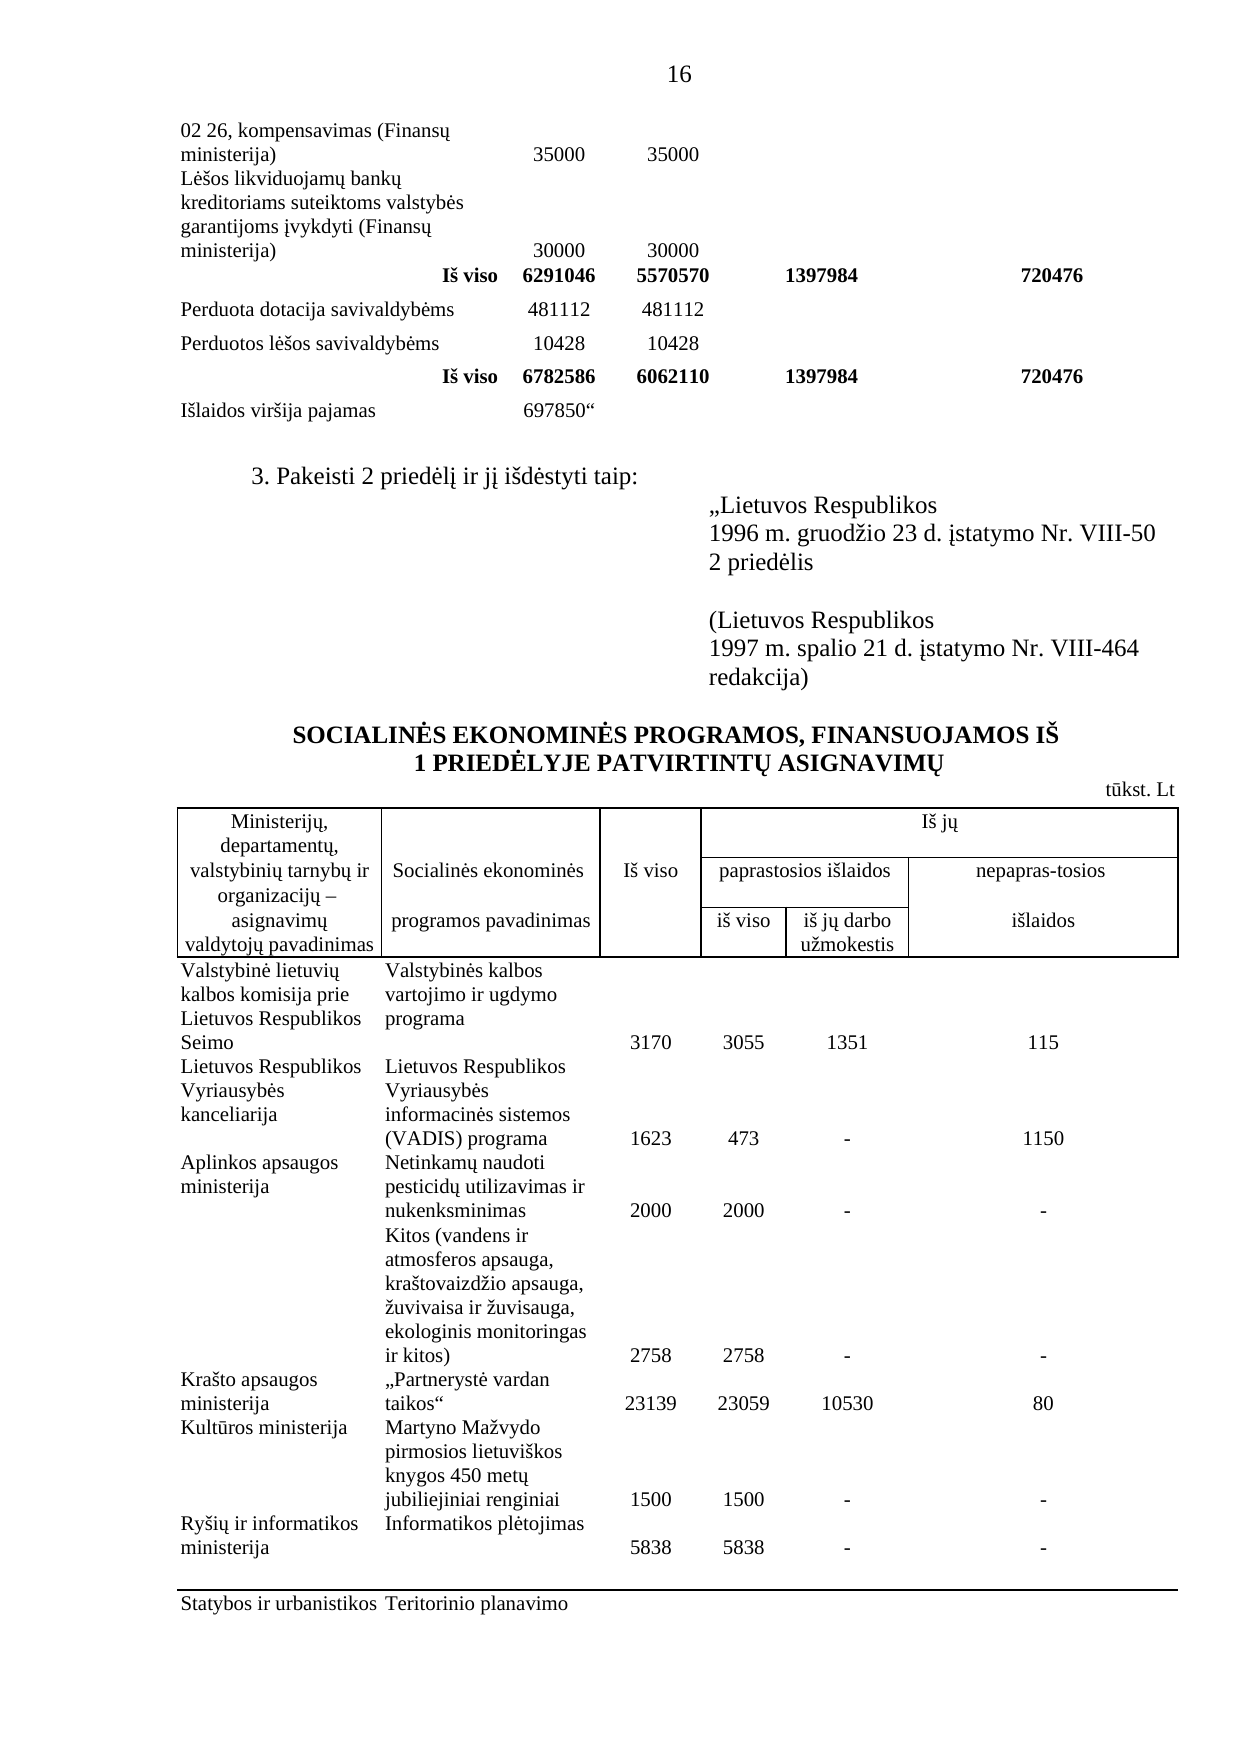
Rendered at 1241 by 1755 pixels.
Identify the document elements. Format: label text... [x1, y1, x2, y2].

table_cell - [909, 1415, 1178, 1511]
table_cell [701, 1591, 786, 1617]
table_cell Iš jų [702, 809, 1177, 857]
table_cell 10428 [501, 330, 617, 364]
table_cell nepapras-tosios [909, 858, 1177, 907]
table_cell 1623 [600, 1054, 701, 1150]
table_cell 1500 [600, 1415, 701, 1511]
table_cell [914, 166, 1190, 262]
table_cell - [786, 1054, 908, 1150]
table_cell [914, 296, 1190, 330]
table_cell Perduota dotacija savivaldybėms [177, 296, 501, 330]
table_cell iš viso [702, 908, 785, 956]
table_cell [600, 1559, 701, 1589]
table_cell Lietuvos Respublikos Vyriausybės informacinės sistemos (VADIS) programa [382, 1054, 600, 1150]
table_cell [382, 1559, 600, 1589]
table_cell [729, 296, 914, 330]
table_cell Aplinkos apsaugos ministerija [177, 1150, 382, 1222]
table_cell 3170 [600, 958, 701, 1054]
table_cell Lietuvos Respublikos Vyriausybės kanceliarija [177, 1054, 382, 1150]
text 2 priedėlis [177, 547, 1181, 576]
table_cell 5838 [701, 1511, 786, 1559]
table_cell 5570570 [617, 263, 729, 296]
table_cell tūkst. Lt [701, 777, 1178, 807]
table_cell iš jų darbo užmokestis [787, 908, 908, 956]
table_cell 2758 [701, 1223, 786, 1367]
table_cell asignavimų valdytojų pavadinimas [178, 907, 381, 956]
table_cell 2758 [600, 1223, 701, 1367]
table_cell 30000 [617, 166, 729, 262]
table_cell 2000 [600, 1150, 701, 1222]
table_cell [177, 1559, 382, 1589]
table_cell - [786, 1150, 908, 1222]
table_cell 1397984 [729, 263, 914, 296]
table_cell 115 [909, 958, 1178, 1054]
table_cell - [786, 1591, 908, 1617]
table_cell Kultūros ministerija [177, 1415, 382, 1511]
table_cell paprastosios išlaidos [702, 858, 908, 907]
table_cell 6291046 [501, 263, 617, 296]
table_cell - [909, 1511, 1178, 1559]
table_cell [701, 1559, 1178, 1589]
table_cell [601, 907, 700, 956]
table_cell Informatikos plėtojimas [382, 1511, 600, 1559]
text 3. Pakeisti 2 priedėlį ir jį išdėstyti taip: [177, 461, 1181, 490]
table_cell 720476 [914, 263, 1190, 296]
table_cell 30000 [501, 166, 617, 262]
table_cell 3055 [701, 958, 786, 1054]
table_cell „Partnerystė vardan taikos“ [382, 1367, 600, 1415]
table_cell [729, 166, 914, 262]
text 1997 m. spalio 21 d. įstatymo Nr. VIII-464 [177, 633, 1181, 662]
table_cell - [909, 1150, 1178, 1222]
table_cell Statybos ir urbanistikos [177, 1591, 382, 1617]
table_cell 23139 [600, 1367, 701, 1415]
table_cell [914, 118, 1190, 166]
table_cell - [786, 1415, 908, 1511]
table_header SOCIALINĖS EKONOMINĖS PROGRAMOS, FINANSUOJAMOS IŠ [177, 720, 1181, 748]
table_cell 720476 [914, 364, 1190, 398]
table_cell 10428 [617, 330, 729, 364]
table_cell 1150 [909, 1054, 1178, 1150]
table_cell 1 PRIEDĖLYJE PATVIRTINTŲ ASIGNAVIMŲ [177, 749, 1181, 777]
table_cell Iš viso [177, 263, 501, 296]
table_cell [177, 1223, 382, 1367]
table_cell 35000 [501, 118, 617, 166]
table_cell - [786, 1511, 908, 1559]
table_cell 481112 [501, 296, 617, 330]
table_cell Lėšos likviduojamų bankų kreditoriams suteiktoms valstybės garantijoms įvykdyti (Finansų ministerija) [177, 166, 501, 262]
table_cell 6062110 [617, 364, 729, 398]
table_cell Išlaidos viršija pajamas [177, 398, 501, 432]
table_cell [600, 777, 701, 807]
table_cell [914, 330, 1190, 364]
table_cell valstybinių tarnybų ir organizacijų – [178, 857, 381, 907]
table_cell - [909, 1223, 1178, 1367]
table_cell 35000 [617, 118, 729, 166]
table_cell [729, 330, 914, 364]
text redakcija) [177, 662, 1181, 691]
table_cell [729, 118, 914, 166]
table_cell 1397984 [729, 364, 914, 398]
table_cell [177, 777, 382, 807]
text „Lietuvos Respublikos [177, 490, 1181, 518]
table_cell 5838 [600, 1511, 701, 1559]
text (Lietuvos Respublikos [177, 605, 1181, 633]
table_cell [914, 398, 1190, 432]
text 1996 m. gruodžio 23 d. įstatymo Nr. VIII-50 [177, 518, 1181, 547]
table_cell Teritorinio planavimo [382, 1591, 600, 1617]
table_cell [909, 1591, 1178, 1617]
table_cell 23059 [701, 1367, 786, 1415]
table_cell 1351 [786, 958, 908, 1054]
table_cell Ryšių ir informatikos ministerija [177, 1511, 382, 1559]
table_cell Valstybinės kalbos vartojimo ir ugdymo programa [382, 958, 600, 1054]
table_cell Socialinės ekonominės [382, 857, 599, 907]
table_cell 6782586 [501, 364, 617, 398]
table_cell 80 [909, 1367, 1178, 1415]
table_cell Kitos (vandens ir atmosferos apsauga, kraštovaizdžio apsauga, žuvivaisa ir žuvisauga, ekologinis monitoringas ir kitos) [382, 1223, 600, 1367]
table_cell 2000 [701, 1150, 786, 1222]
table_cell [600, 1591, 701, 1617]
table_cell Perduotos lėšos savivaldybėms [177, 330, 501, 364]
table_cell Valstybinė lietuvių kalbos komisija prie Lietuvos Respublikos Seimo [177, 958, 382, 1054]
table_cell [382, 777, 600, 807]
table_cell Iš viso [177, 364, 501, 398]
table_cell 481112 [617, 296, 729, 330]
table_cell 10530 [786, 1367, 908, 1415]
table_cell 473 [701, 1054, 786, 1150]
table_cell Netinkamų naudoti pesticidų utilizavimas ir nukenksminimas [382, 1150, 600, 1222]
table_cell [601, 809, 700, 857]
table_cell - [786, 1223, 908, 1367]
table_cell išlaidos [909, 907, 1177, 956]
table_cell [617, 398, 729, 432]
table_cell 1500 [701, 1415, 786, 1511]
table_cell programos pavadinimas [382, 907, 599, 956]
table_cell Ministerijų, departamentų, [178, 809, 381, 857]
table_cell 697850“ [501, 398, 617, 432]
table_cell Krašto apsaugos ministerija [177, 1367, 382, 1415]
table_cell Iš viso [601, 857, 700, 907]
table_cell [729, 398, 914, 432]
table_cell 02 26, kompensavimas (Finansų ministerija) [177, 118, 501, 166]
table_cell Martyno Mažvydo pirmosios lietuviškos knygos 450 metų jubiliejiniai renginiai [382, 1415, 600, 1511]
table_cell [382, 809, 599, 857]
